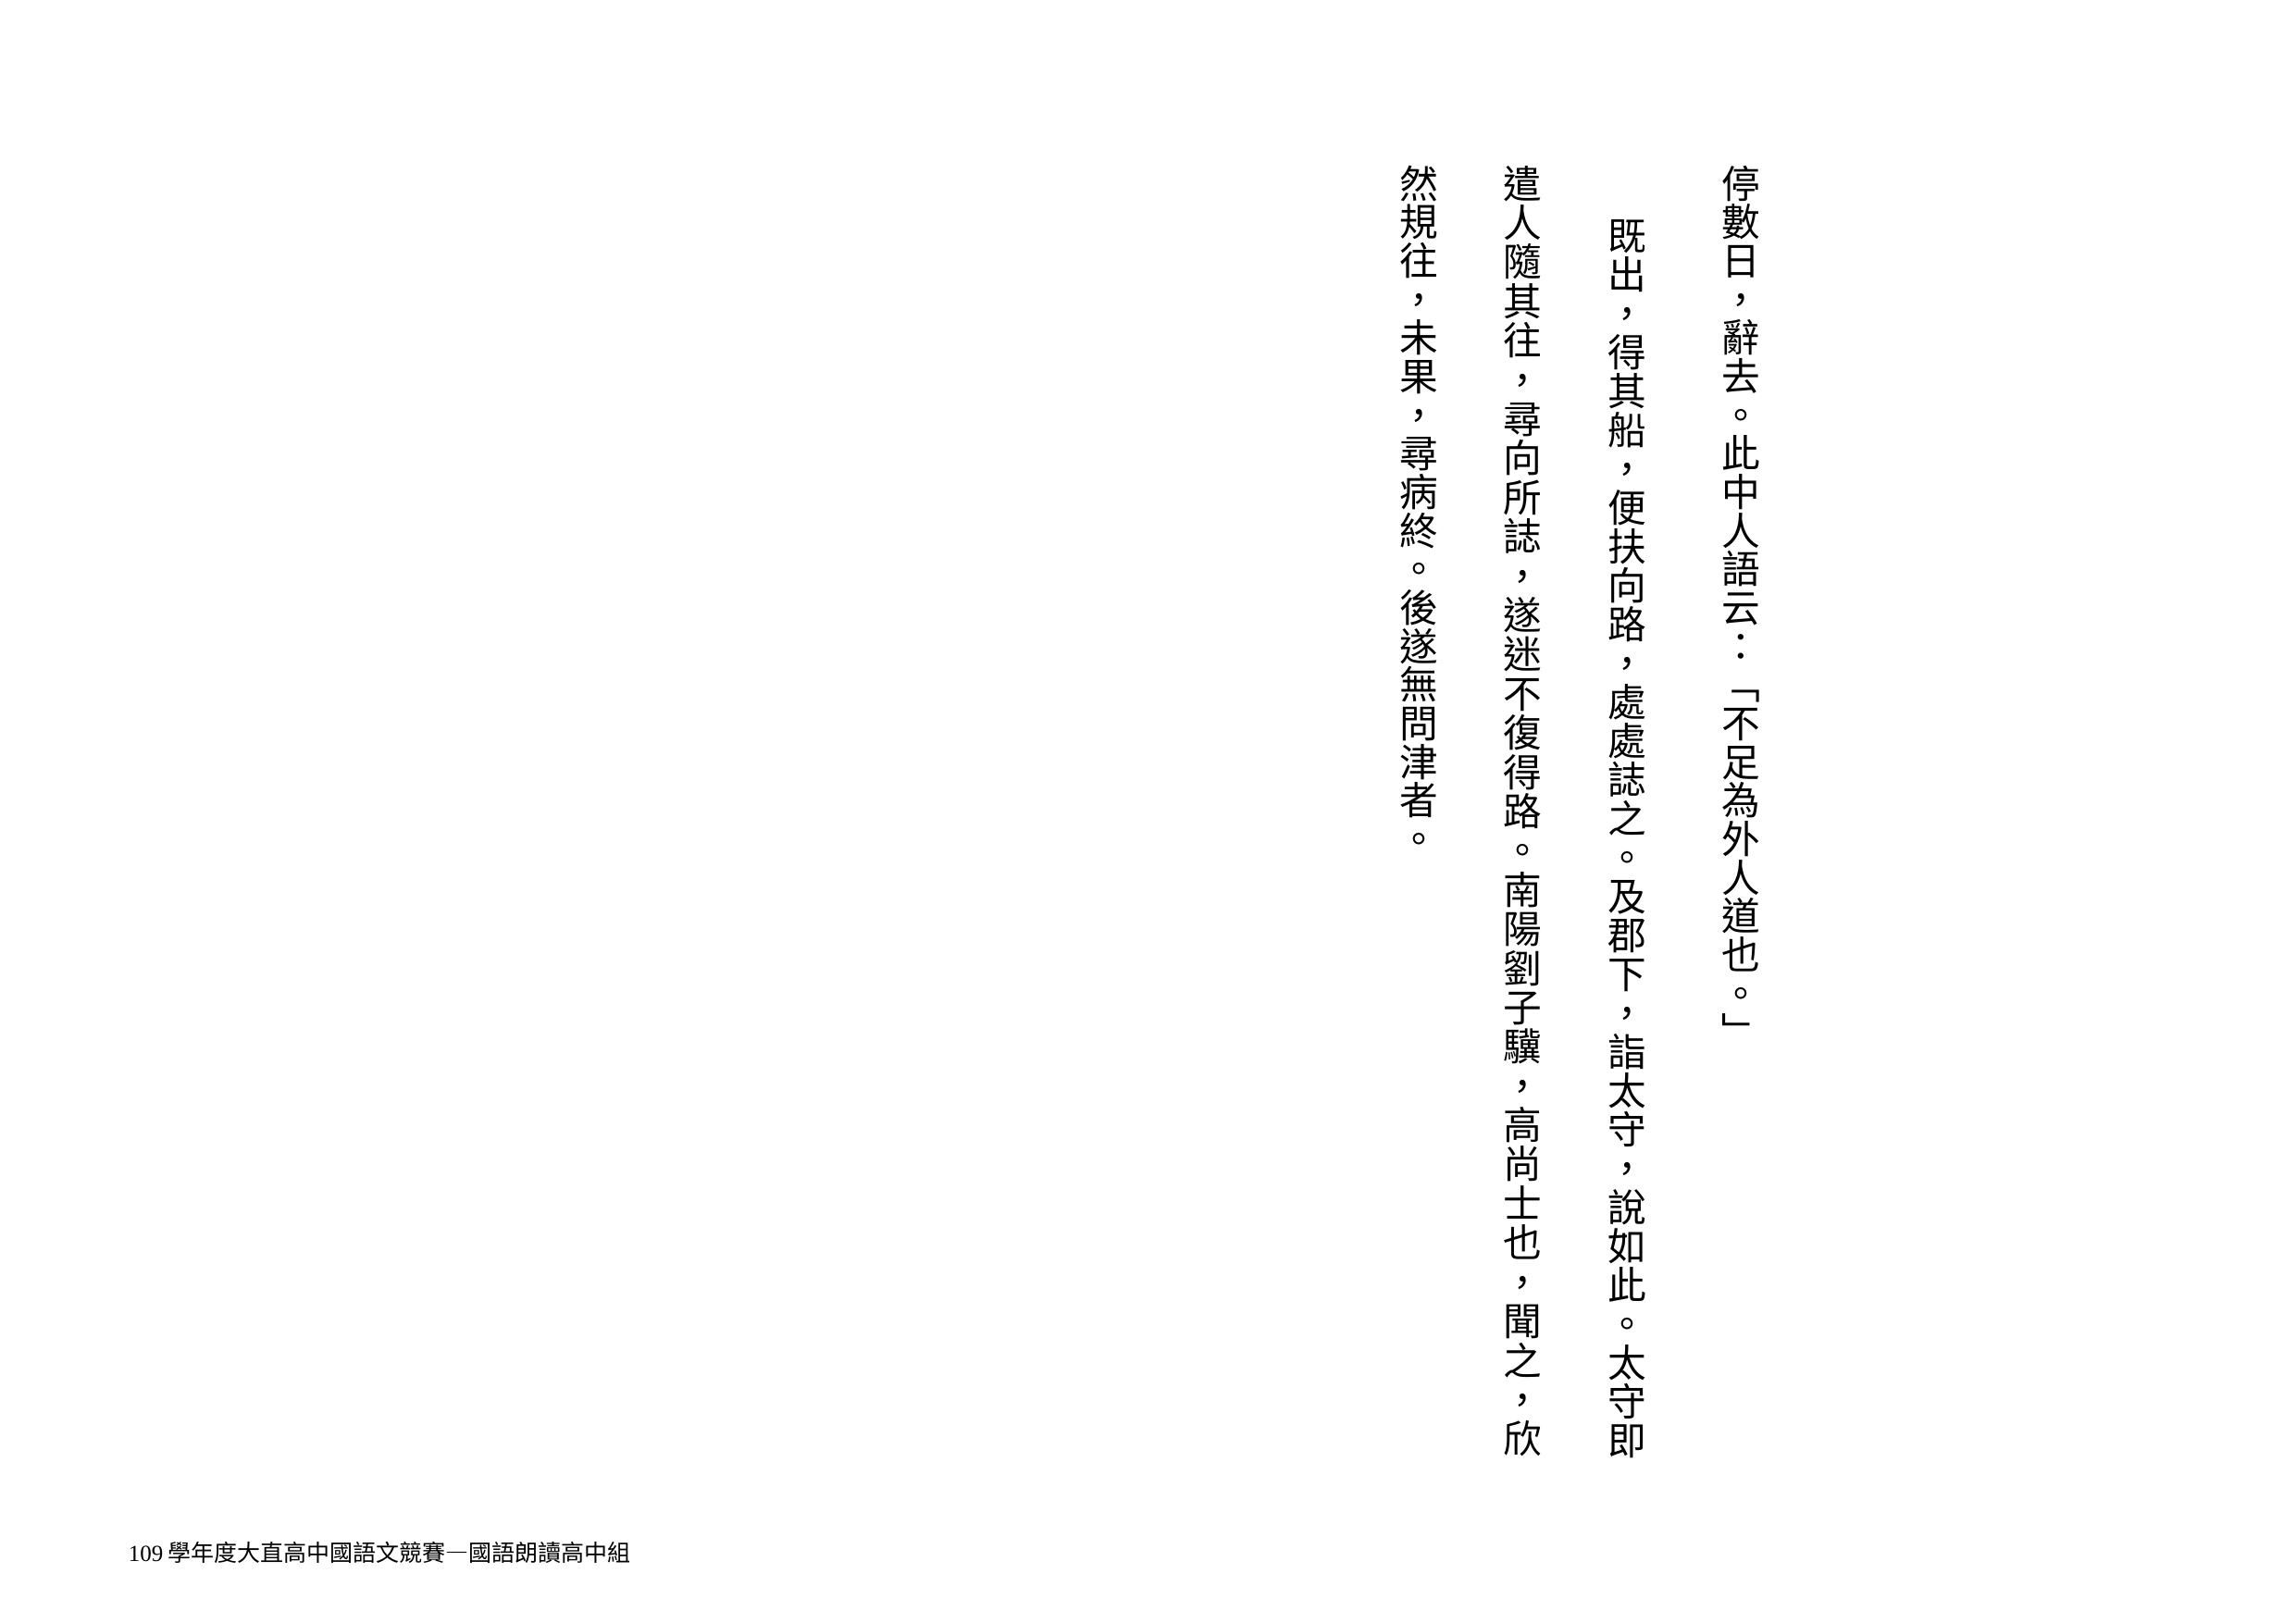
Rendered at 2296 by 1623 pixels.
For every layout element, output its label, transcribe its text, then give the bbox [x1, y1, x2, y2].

text 既出，得其船，便扶向路，處處誌之。及郡下，詣太守，說如此。太守即遣人隨其往，尋向所誌，遂迷不復得路。南陽劉子驥，高尚士也，聞之，欣然規往，未果，尋病終。後遂無問津者。 [1384, 164, 1661, 1459]
text 初極狹，纔通人，復行數十步，豁然開朗。土地平曠，屋舍儼然，有良田、美池、桑、竹之屬，阡陌交通，雞犬相聞。其中往來種作，男女衣著，悉如外人；黃髮、垂髫，並怡然自樂。見漁人，乃大驚，問所從來。具答之。便邀還家，設酒、殺雞、作食。村中聞有此人，咸來問訊。自云先世避秦時亂，率妻子邑人來此絕境，不復出焉，遂與外人間隔。問今是何世。乃不知有漢，無論魏、晉。此人一一為具言所聞，皆歎惋。餘人各復延至其家，皆出酒食。停數日，辭去。此中人語云：「不足為外人道也。」 [1706, 164, 1776, 1459]
